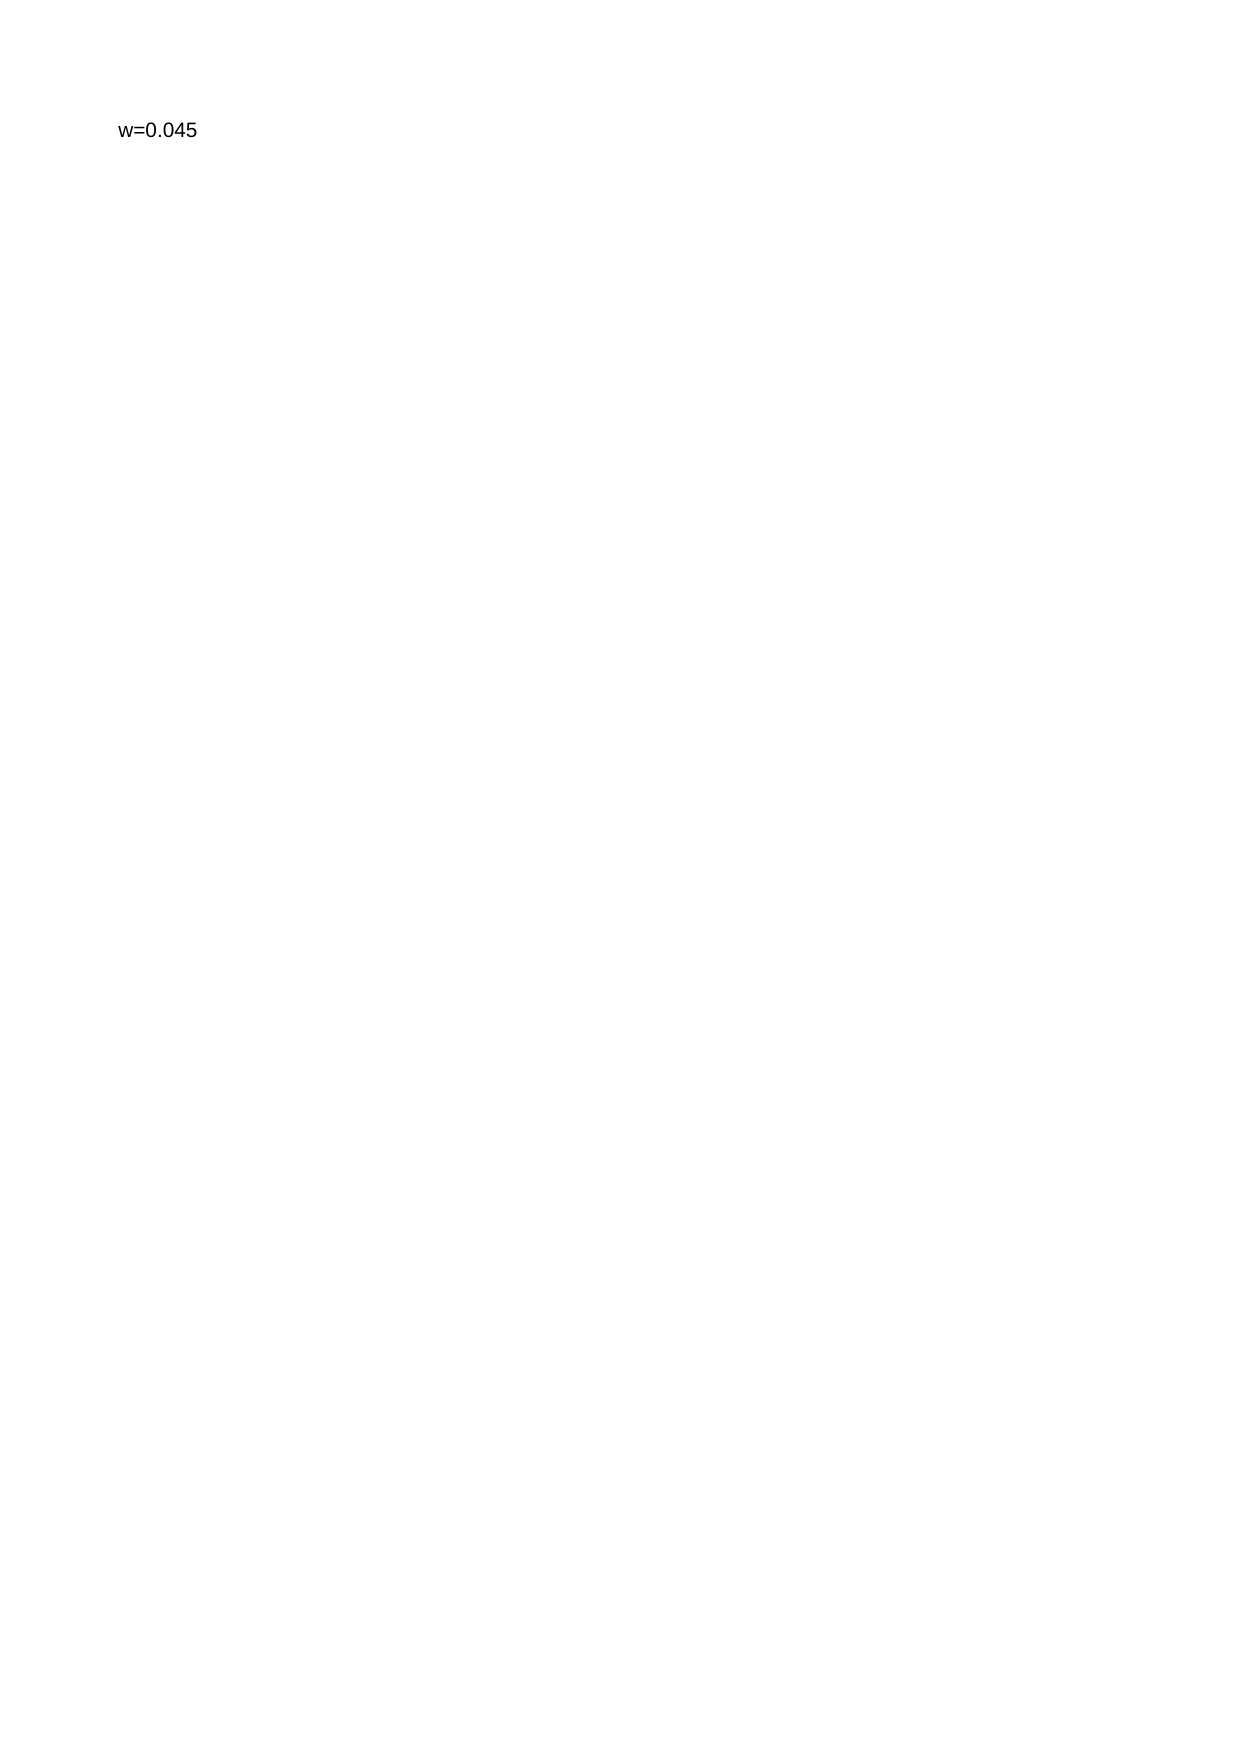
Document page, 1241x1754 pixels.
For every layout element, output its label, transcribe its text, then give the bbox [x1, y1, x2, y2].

text w=0.045 [118, 118, 1122, 142]
